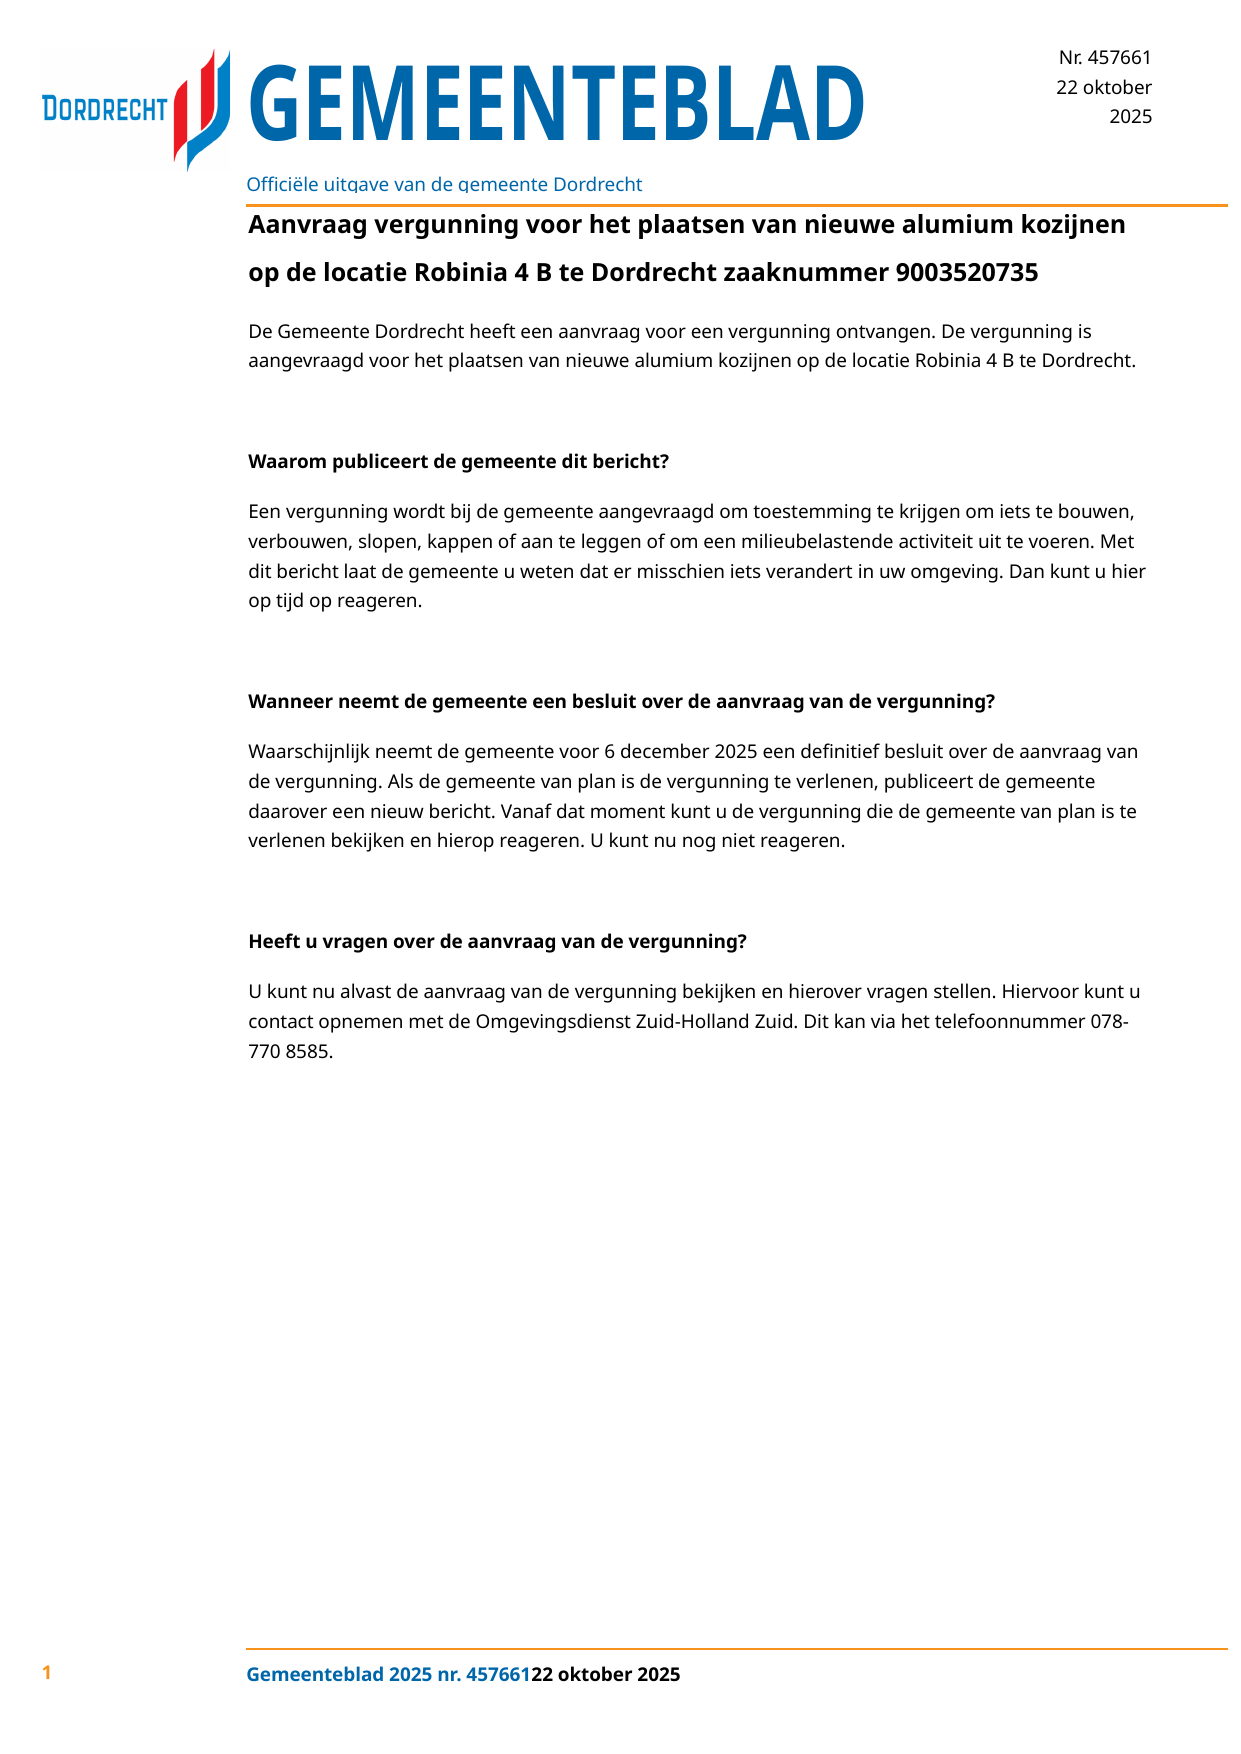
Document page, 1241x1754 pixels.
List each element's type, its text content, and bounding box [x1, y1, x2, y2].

text Waarom publiceert de gemeente dit bericht? [248, 448, 1152, 474]
picture [41, 47, 231, 172]
text Aanvraag vergunning voor het plaatsen van nieuwe alumium kozijnen op de locatie Robinia 4 B te Dordrecht zaaknummer 9003520735 [248, 207, 1152, 288]
text U kunt nu alvast de aanvraag van de vergunning bekijken en hierover vragen stellen. Hiervoor kunt u contact opnemen met de Omgevingsdienst Zuid-Holland Zuid. Dit kan via het telefoonnummer 078-770 8585. [248, 979, 1152, 1064]
text Een vergunning wordt bij de gemeente aangevraagd om toestemming te krijgen om iets te bouwen, verbouwen, slopen, kappen of aan te leggen of om een milieubelastende activiteit uit te voeren. Met dit bericht laat de gemeente u weten dat er misschien iets verandert in uw omgeving. Dan kunt u hier op tijd op reageren. [248, 499, 1152, 613]
text Heeft u vragen over de aanvraag van de vergunning? [248, 928, 1152, 954]
text Wanneer neemt de gemeente een besluit over de aanvraag van de vergunning? [248, 688, 1152, 714]
text Waarschijnlijk neemt de gemeente voor 6 december 2025 een definitief besluit over de aanvraag van de vergunning. Als de gemeente van plan is de vergunning te verlenen, publiceert de gemeente daarover een nieuw bericht. Vanaf dat moment kunt u de vergunning die de gemeente van plan is te verlenen bekijken en hierop reageren. U kunt nu nog niet reageren. [248, 739, 1152, 853]
text De Gemeente Dordrecht heeft een aanvraag voor een vergunning ontvangen. De vergunning is aangevraagd voor het plaatsen van nieuwe alumium kozijnen op de locatie Robinia 4 B te Dordrecht. [248, 318, 1152, 373]
